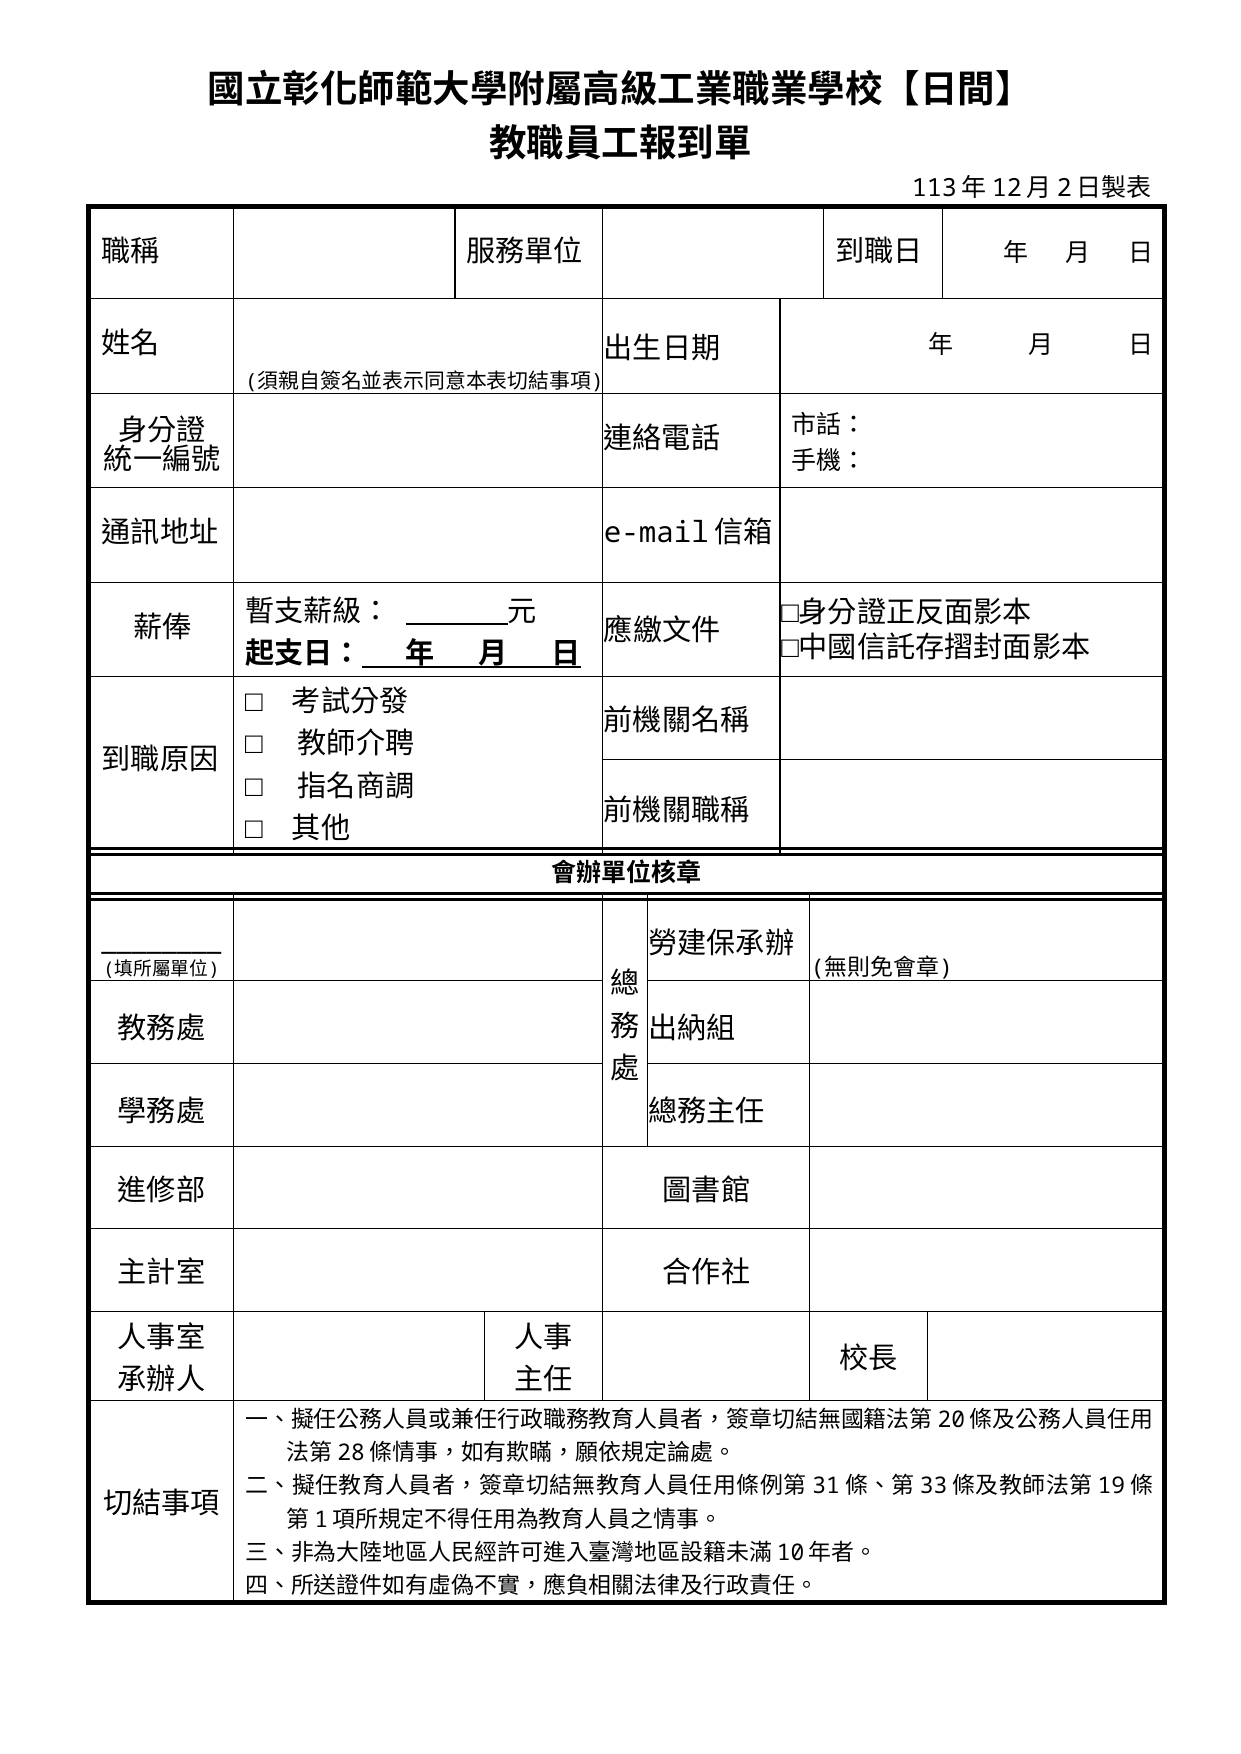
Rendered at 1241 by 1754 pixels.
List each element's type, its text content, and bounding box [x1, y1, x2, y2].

table_cell 姓名 [91, 299, 233, 393]
table_cell 出生日期 [603, 299, 779, 393]
table_cell [810, 1064, 1162, 1146]
table_cell 前機關職稱 [603, 760, 779, 847]
table_cell 總務處 [603, 901, 647, 1146]
table_cell [234, 1064, 602, 1146]
table_cell [781, 677, 1162, 759]
table_cell 連絡電話 [603, 394, 779, 487]
table_cell [234, 488, 602, 582]
table_cell 進修部 [91, 1147, 233, 1228]
table_cell [234, 394, 602, 487]
table_cell 人事 主任 [485, 1312, 602, 1399]
table_cell [810, 1147, 1162, 1228]
table_cell (須親自簽名並表示同意本表切結事項) [234, 299, 602, 393]
table_cell 人事室 承辦人 [91, 1312, 233, 1399]
table_cell [781, 488, 1162, 582]
table_cell 總務主任 [648, 1064, 809, 1146]
table_cell 一、擬任公務人員或兼任行政職務教育人員者，簽章切結無國籍法第20條及公務人員任用法第28條情事，如有欺瞞，願依規定論處。 二、擬任教育人員者，簽章切結無教育人員任用條例第31條、第33條及教師法第19條第1項所規定不得任用為教育人員之情事。 三、非為大陸地區人民經許可進入臺灣地區設籍未滿10年者。 四、所送證件如有虛偽不實，應負相關法律及行政責任。 [234, 1401, 1162, 1600]
table_cell [234, 1147, 602, 1228]
table_cell 年 月 日 [781, 299, 1162, 393]
table_cell 切結事項 [91, 1401, 233, 1600]
table_cell 暫支薪級： 元 起支日： 年 月 日 [234, 583, 602, 676]
table_header 年 月 日 [943, 209, 1162, 298]
table_cell 圖書館 [603, 1147, 809, 1228]
table_cell [234, 981, 602, 1063]
table_cell (無則免會章) [810, 901, 1162, 980]
table_cell 勞建保承辦 [648, 901, 809, 980]
table_cell 會辦單位核章 [91, 856, 1162, 892]
table_cell [234, 901, 602, 980]
table_cell [810, 1229, 1162, 1311]
table_cell 學務處 [91, 1064, 233, 1146]
table_cell 通訊地址 [91, 488, 233, 582]
table_cell 主計室 [91, 1229, 233, 1311]
table_cell 到職原因 [91, 677, 233, 847]
table_cell 校長 [810, 1312, 927, 1399]
table_cell 身分證 統一編號 [91, 394, 233, 487]
table_cell □身分證正反面影本 □中國信託存摺封面影本 [781, 583, 1162, 676]
table_cell 教務處 [91, 981, 233, 1063]
table_cell 出納組 [648, 981, 809, 1063]
text 113年12月2日製表 [89, 168, 1152, 204]
table_cell 前機關名稱 [603, 677, 779, 759]
table_cell ________ (填所屬單位) [91, 901, 233, 980]
table_cell [234, 1312, 484, 1399]
table_header [234, 209, 454, 298]
table_header [603, 209, 823, 298]
table_cell [928, 1312, 1162, 1399]
table_cell 應繳文件 [603, 583, 779, 676]
table_cell [810, 981, 1162, 1063]
text 國立彰化師範大學附屬高級工業職業學校【日間】 [89, 59, 1152, 113]
table_header 服務單位 [456, 209, 602, 298]
table_cell 薪俸 [91, 583, 233, 676]
table_cell 合作社 [603, 1229, 809, 1311]
table_cell [603, 1312, 809, 1399]
table_cell e-mail信箱 [603, 488, 779, 582]
table_cell 市話： 手機： [781, 394, 1162, 487]
table_cell □ 考試分發 □ 教師介聘 □ 指名商調 □ 其他 [234, 677, 602, 847]
text 教職員工報到單 [89, 113, 1152, 168]
table_header 職稱 [91, 209, 233, 298]
table_header 到職日 [824, 209, 942, 298]
table_cell [781, 760, 1162, 847]
table_cell [234, 1229, 602, 1311]
